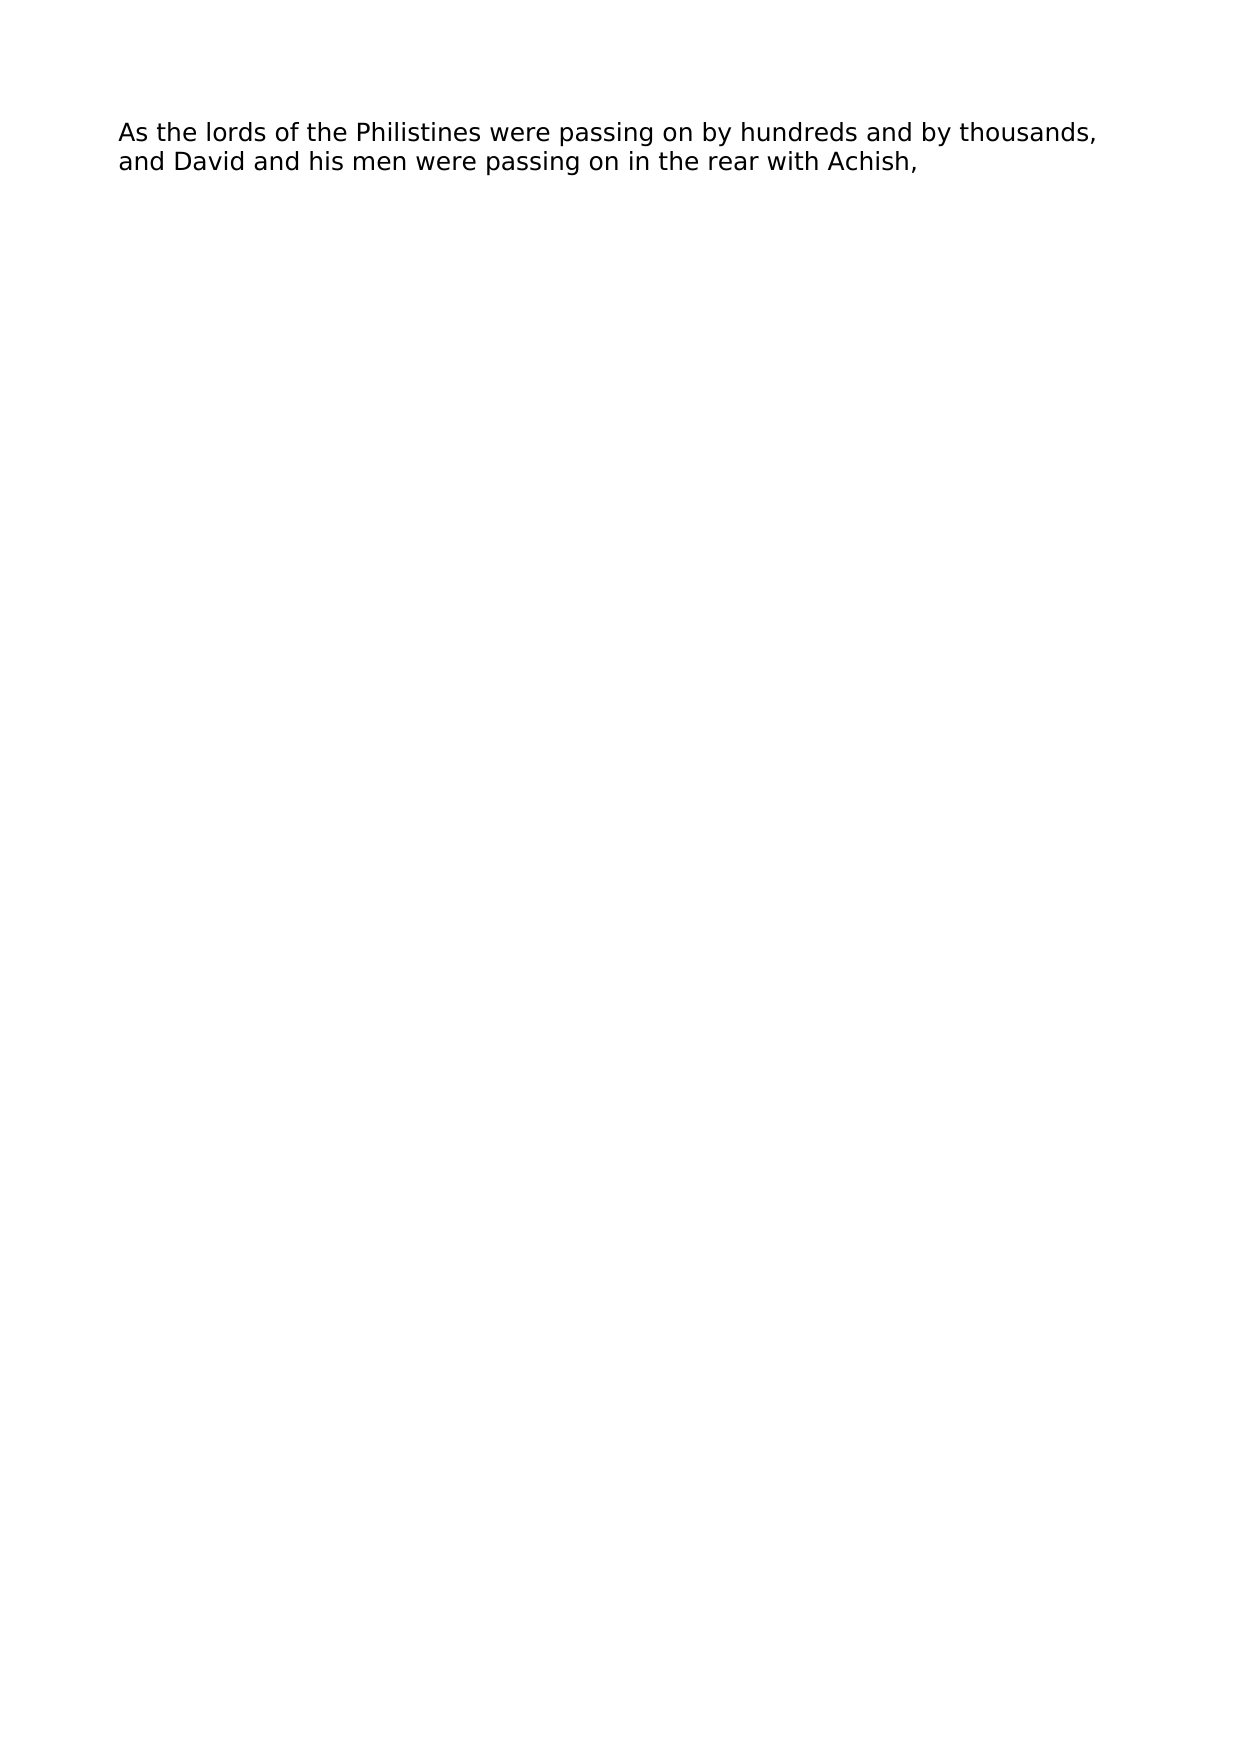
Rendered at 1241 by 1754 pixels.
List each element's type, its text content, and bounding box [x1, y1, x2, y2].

text As the lords of the Philistines were passing on by hundreds and by thousands, and David and his men were passing on in the rear with Achish, [118, 118, 1122, 176]
